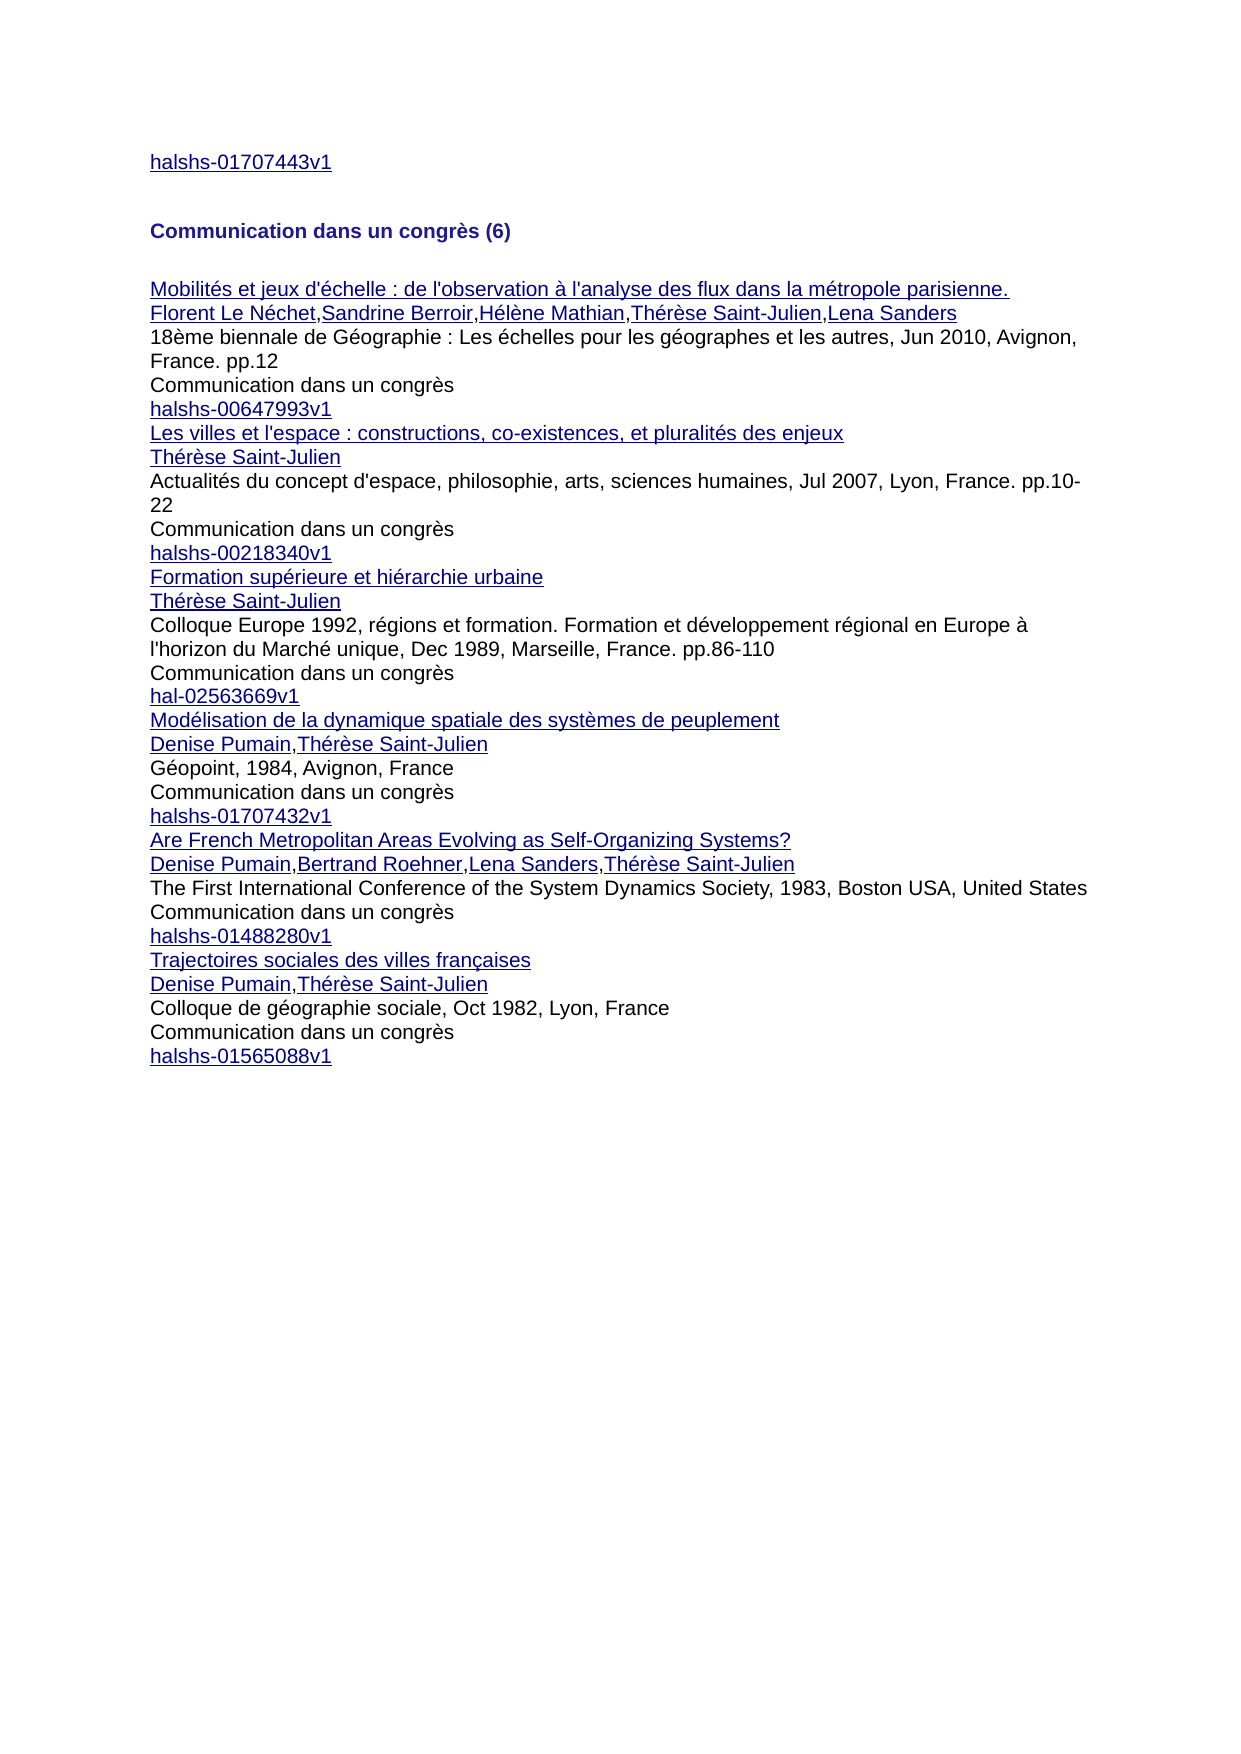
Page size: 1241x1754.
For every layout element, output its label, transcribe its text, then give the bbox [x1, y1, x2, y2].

table_cell halshs-01707443v1 [150, 150, 1090, 174]
table_cell Are French Metropolitan Areas Evolving as Self-Organizing Systems? Denise Pumain,Bertrand Roehner,Lena Sanders,Thérèse Saint-Julien The First International Conference of the System Dynamics Society, 1983, Boston USA, United States Communication dans un congrès halshs-01488280v1 [150, 828, 1090, 948]
table_header Mobilités et jeux d'échelle : de l'observation à l'analyse des flux dans la métropole parisienne. Florent Le Néchet,Sandrine Berroir,Hélène Mathian,Thérèse Saint-Julien,Lena Sanders 18ème biennale de Géographie : Les échelles pour les géographes et les autres, Jun 2010, Avignon, France. pp.12 Communication dans un congrès halshs-00647993v1 [150, 277, 1090, 421]
subtitle Communication dans un congrès (6) [150, 219, 1090, 243]
table_cell Trajectoires sociales des villes françaises Denise Pumain,Thérèse Saint-Julien Colloque de géographie sociale, Oct 1982, Lyon, France Communication dans un congrès halshs-01565088v1 [150, 948, 1090, 1068]
table_cell Les villes et l'espace : constructions, co-existences, et pluralités des enjeux Thérèse Saint-Julien Actualités du concept d'espace, philosophie, arts, sciences humaines, Jul 2007, Lyon, France. pp.10-22 Communication dans un congrès halshs-00218340v1 [150, 421, 1090, 564]
table_cell Modélisation de la dynamique spatiale des systèmes de peuplement Denise Pumain,Thérèse Saint-Julien Géopoint, 1984, Avignon, France Communication dans un congrès halshs-01707432v1 [150, 708, 1090, 828]
table_cell Formation supérieure et hiérarchie urbaine Thérèse Saint-Julien Colloque Europe 1992, régions et formation. Formation et développement régional en Europe à l'horizon du Marché unique, Dec 1989, Marseille, France. pp.86-110 Communication dans un congrès hal-02563669v1 [150, 565, 1090, 708]
